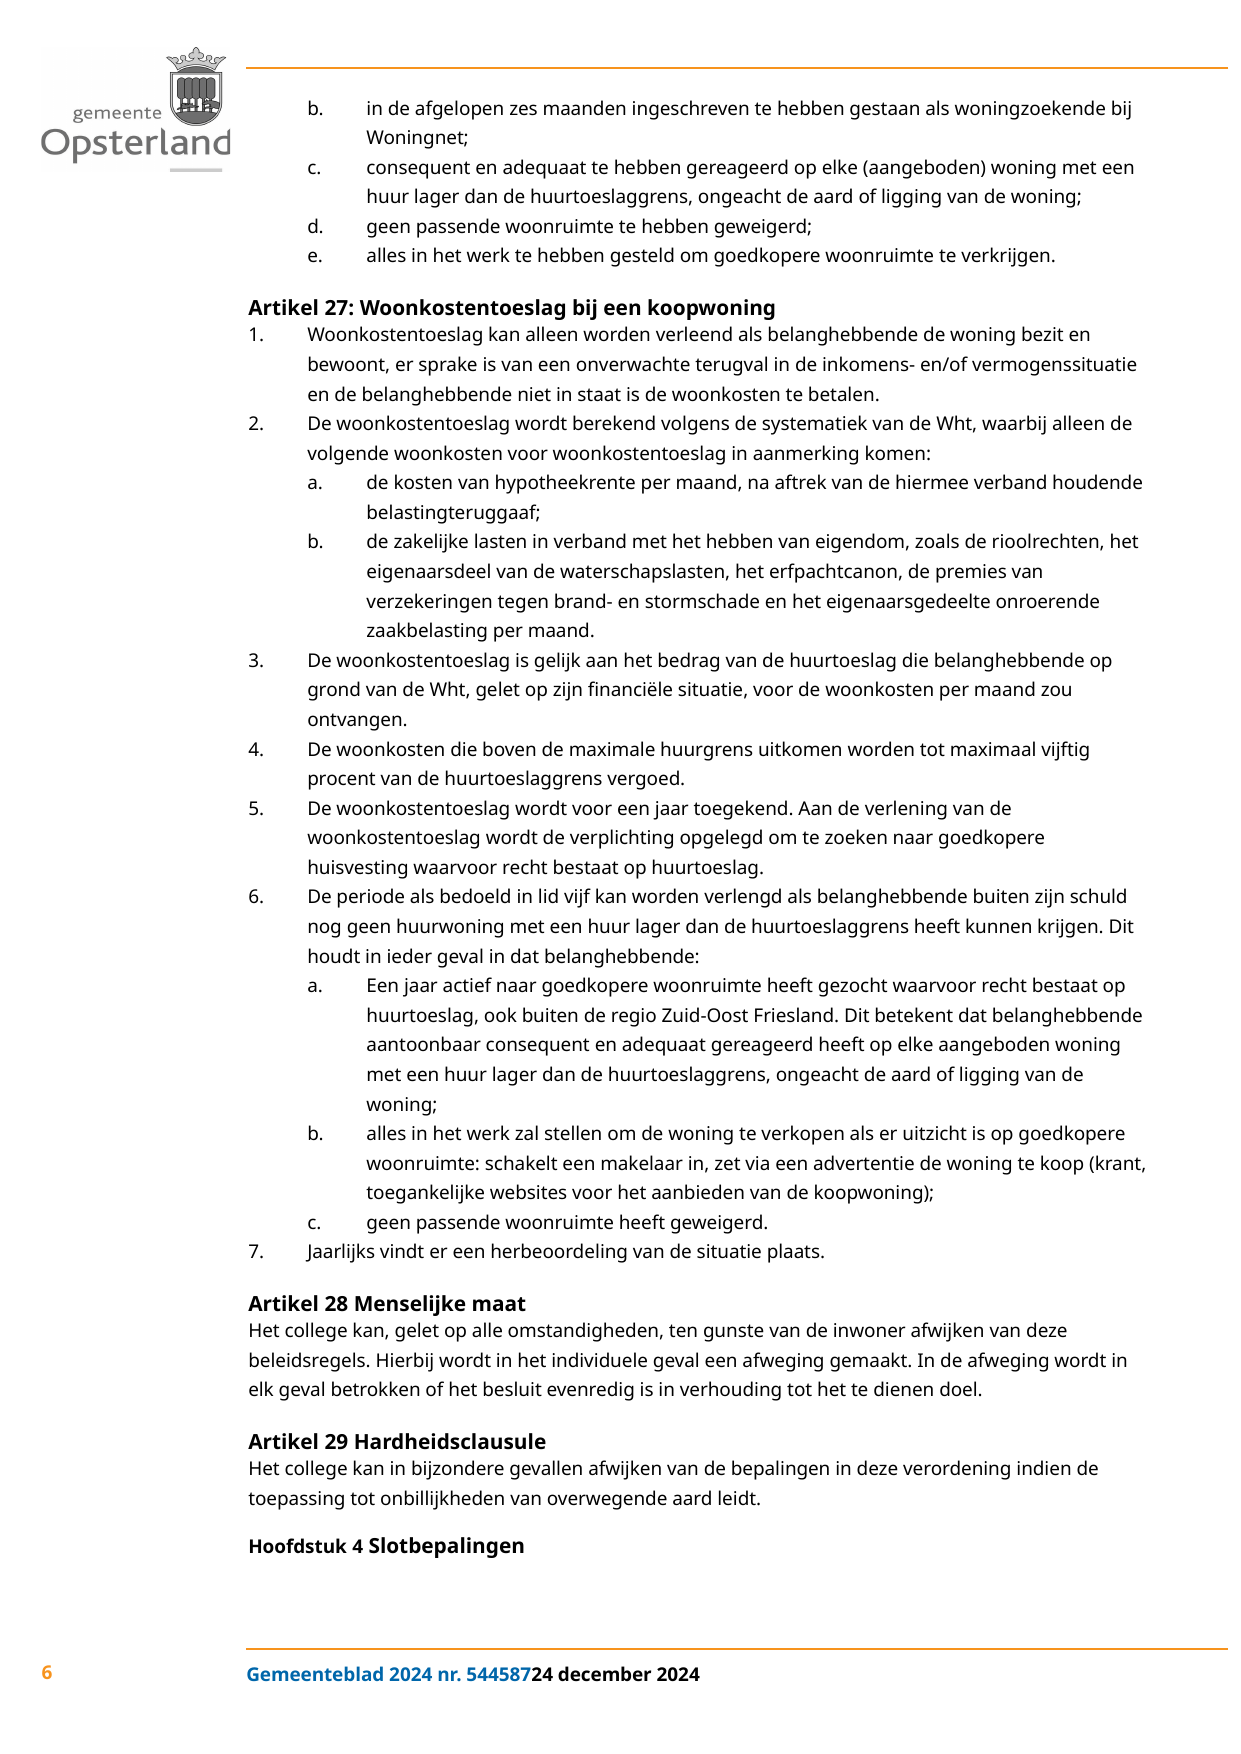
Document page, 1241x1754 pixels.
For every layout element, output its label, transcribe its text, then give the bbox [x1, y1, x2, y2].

list De woonkostentoeslag wordt voor een jaar toegekend. Aan de verlening van de woonkostentoeslag wordt de verplichting opgelegd om te zoeken naar goedkopere huisvesting waarvoor recht bestaat op huurtoeslag. [248, 795, 1152, 880]
text Het college kan, gelet op alle omstandigheden, ten gunste van de inwoner afwijken van deze beleidsregels. Hierbij wordt in het individuele geval een afweging gemaakt. In de afweging wordt in elk geval betrokken of het besluit evenredig is in verhouding tot het te dienen doel. [248, 1317, 1152, 1402]
list De woonkostentoeslag wordt berekend volgens de systematiek van de Wht, waarbij alleen de volgende woonkosten voor woonkostentoeslag in aanmerking komen: [248, 410, 1152, 466]
list in de afgelopen zes maanden ingeschreven te hebben gestaan als woningzoekende bij Woningnet; [307, 95, 1152, 150]
text Artikel 27: Woonkostentoeslag bij een koopwoning [248, 293, 1152, 322]
list geen passende woonruimte te hebben geweigerd; [307, 213, 1152, 239]
list consequent en adequaat te hebben gereageerd op elke (aangeboden) woning met een huur lager dan de huurtoeslaggrens, ongeacht de aard of ligging van de woning; [307, 154, 1152, 209]
list De woonkostentoeslag is gelijk aan het bedrag van de huurtoeslag die belanghebbende op grond van de Wht, gelet op zijn financiële situatie, voor de woonkosten per maand zou ontvangen. [248, 647, 1152, 732]
list Een jaar actief naar goedkopere woonruimte heeft gezocht waarvoor recht bestaat op huurtoeslag, ook buiten de regio Zuid-Oost Friesland. Dit betekent dat belanghebbende aantoonbaar consequent en adequaat gereageerd heeft op elke aangeboden woning met een huur lager dan de huurtoeslaggrens, ongeacht de aard of ligging van de woning; [307, 972, 1152, 1116]
text Hoofdstuk 4 Slotbepalingen [248, 1531, 1152, 1559]
list De periode als bedoeld in lid vijf kan worden verlengd als belanghebbende buiten zijn schuld nog geen huurwoning met een huur lager dan de huurtoeslaggrens heeft kunnen krijgen. Dit houdt in ieder geval in dat belanghebbende: [248, 884, 1152, 968]
list alles in het werk te hebben gesteld om goedkopere woonruimte te verkrijgen. [307, 243, 1152, 268]
picture [41, 47, 231, 172]
list de kosten van hypotheekrente per maand, na aftrek van de hiermee verband houdende belastingteruggaaf; [307, 469, 1152, 525]
text Het college kan in bijzondere gevallen afwijken van de bepalingen in deze verordening indien de toepassing tot onbillijkheden van overwegende aard leidt. [248, 1456, 1152, 1511]
text Artikel 28 Menselijke maat [248, 1289, 1152, 1317]
list Jaarlijks vindt er een herbeoordeling van de situatie plaats. [248, 1239, 1152, 1264]
text Artikel 29 Hardheidsclausule [248, 1427, 1152, 1456]
list de zakelijke lasten in verband met het hebben van eigendom, zoals de rioolrechten, het eigenaarsdeel van de waterschapslasten, het erfpachtcanon, de premies van verzekeringen tegen brand- en stormschade en het eigenaarsgedeelte onroerende zaakbelasting per maand. [307, 529, 1152, 643]
list alles in het werk zal stellen om de woning te verkopen als er uitzicht is op goedkopere woonruimte: schakelt een makelaar in, zet via een advertentie de woning te koop (krant, toegankelijke websites voor het aanbieden van de koopwoning); [307, 1120, 1152, 1205]
list Woonkostentoeslag kan alleen worden verleend als belanghebbende de woning bezit en bewoont, er sprake is van een onverwachte terugval in de inkomens- en/of vermogenssituatie en de belanghebbende niet in staat is de woonkosten te betalen. [248, 322, 1152, 406]
list De woonkosten die boven de maximale huurgrens uitkomen worden tot maximaal vijftig procent van de huurtoeslaggrens vergoed. [248, 736, 1152, 791]
list geen passende woonruimte heeft geweigerd. [307, 1209, 1152, 1235]
